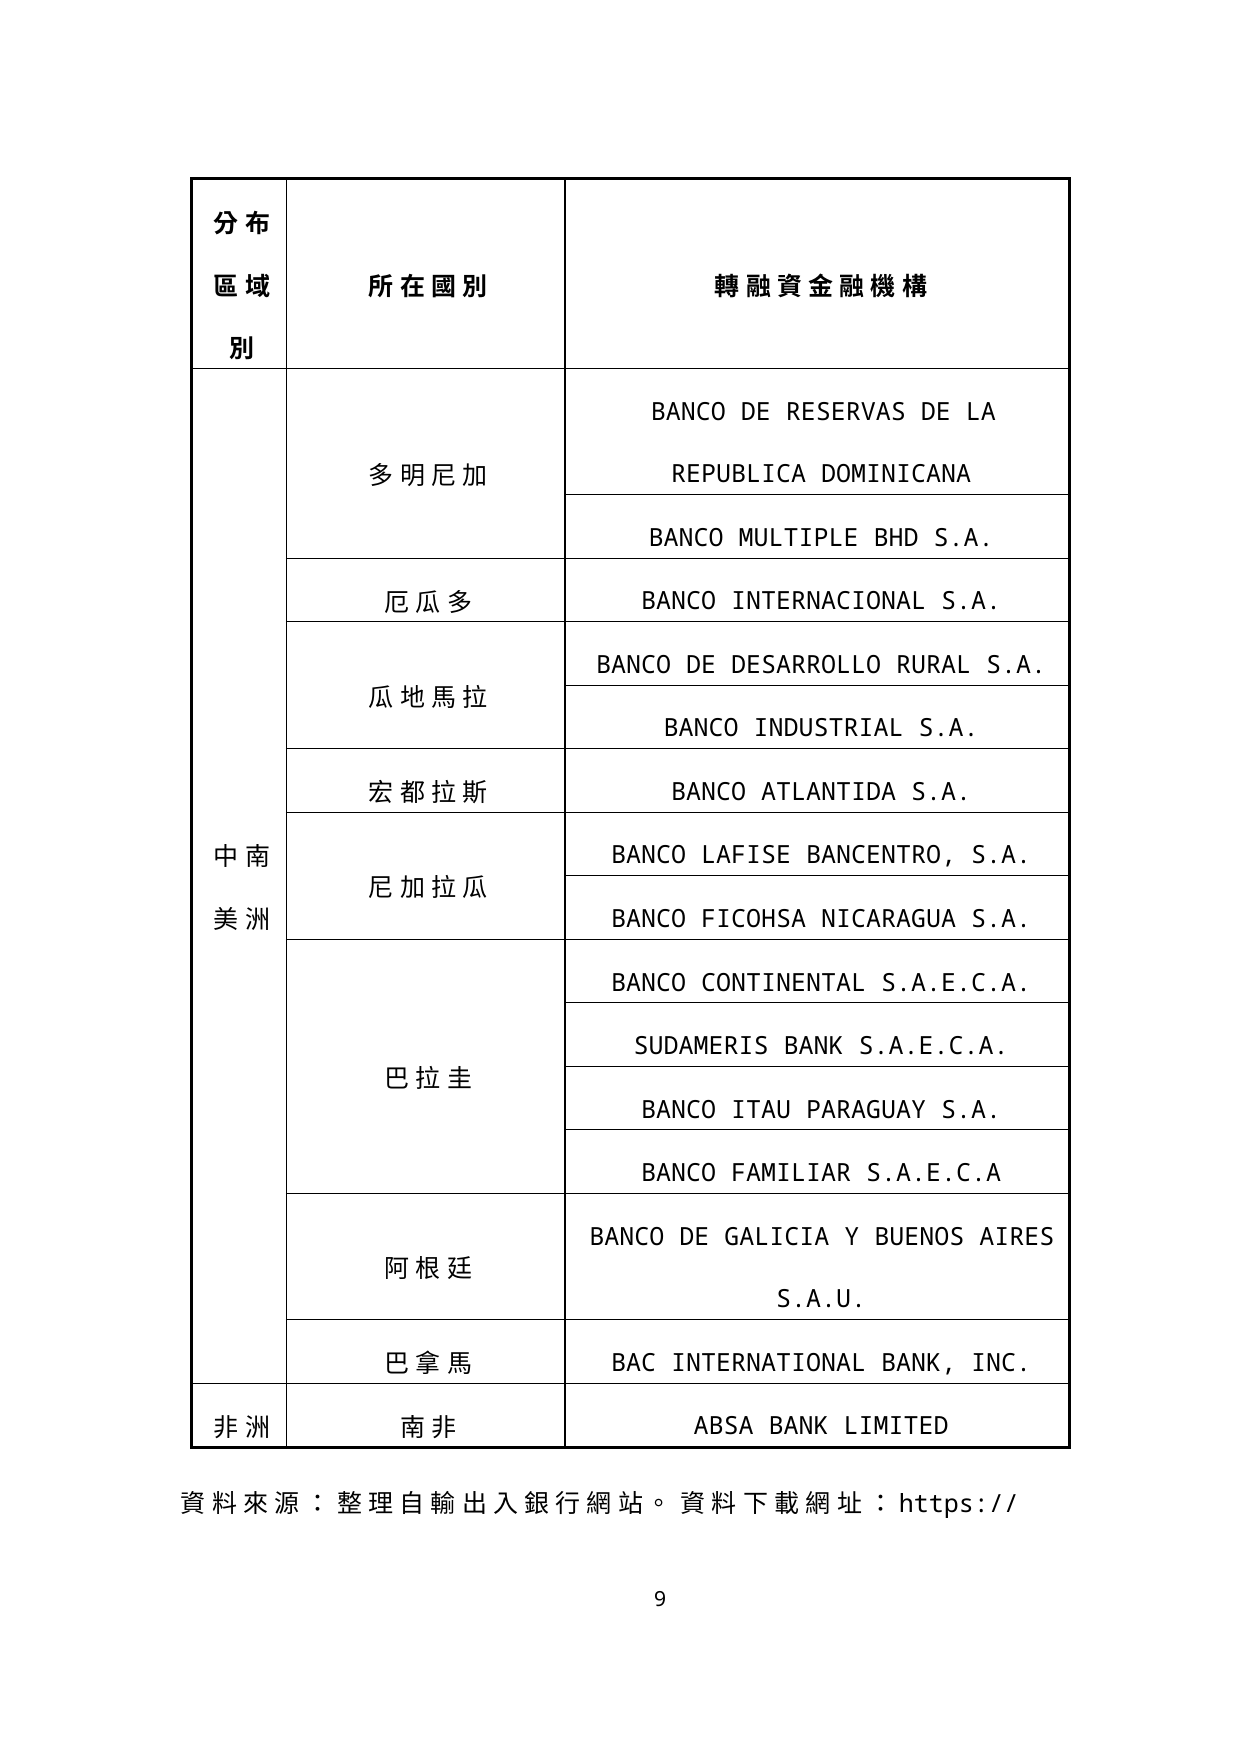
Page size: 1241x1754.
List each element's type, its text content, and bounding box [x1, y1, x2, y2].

table_cell 宏都拉斯 [287, 749, 564, 812]
table_cell BANCO FAMILIAR S.A.E.C.A [566, 1130, 1068, 1193]
table_cell 巴拿馬 [287, 1320, 564, 1382]
table_header 所在國別 [287, 180, 564, 368]
table_cell 多明尼加 [287, 369, 564, 557]
table_cell BANCO DE DESARROLLO RURAL S.A. [566, 622, 1068, 684]
table_cell BANCO CONTINENTAL S.A.E.C.A. [566, 940, 1068, 1002]
table_cell BANCO DE RESERVAS DE LA REPUBLICA DOMINICANA [566, 369, 1068, 494]
table_cell BANCO INDUSTRIAL S.A. [566, 686, 1068, 748]
table_cell 中南美洲 [193, 369, 286, 1382]
table_cell ABSA BANK LIMITED [566, 1384, 1068, 1446]
table_cell 南非 [287, 1384, 564, 1446]
table_header 轉融資金融機構 [566, 180, 1068, 368]
table_cell 阿根廷 [287, 1194, 564, 1319]
table_cell 瓜地馬拉 [287, 622, 564, 748]
table_cell 巴拉圭 [287, 940, 564, 1193]
text 資料來源：整理自輸出入銀行網站。資料下載網址：https:// [177, 1449, 1063, 1512]
table_cell BAC INTERNATIONAL BANK, INC. [566, 1320, 1068, 1382]
table_cell BANCO ITAU PARAGUAY S.A. [566, 1067, 1068, 1129]
table_cell BANCO ATLANTIDA S.A. [566, 749, 1068, 812]
table_cell BANCO LAFISE BANCENTRO, S.A. [566, 813, 1068, 875]
table_cell SUDAMERIS BANK S.A.E.C.A. [566, 1003, 1068, 1066]
table_header 分布區域別 [193, 180, 286, 368]
table_cell 非洲 [193, 1384, 286, 1446]
table_cell BANCO DE GALICIA Y BUENOS AIRES S.A.U. [566, 1194, 1068, 1319]
table_cell 尼加拉瓜 [287, 813, 564, 939]
table_cell BANCO FICOHSA NICARAGUA S.A. [566, 876, 1068, 939]
table_cell 厄瓜多 [287, 559, 564, 621]
table_cell BANCO INTERNACIONAL S.A. [566, 559, 1068, 621]
table_cell BANCO MULTIPLE BHD S.A. [566, 495, 1068, 557]
